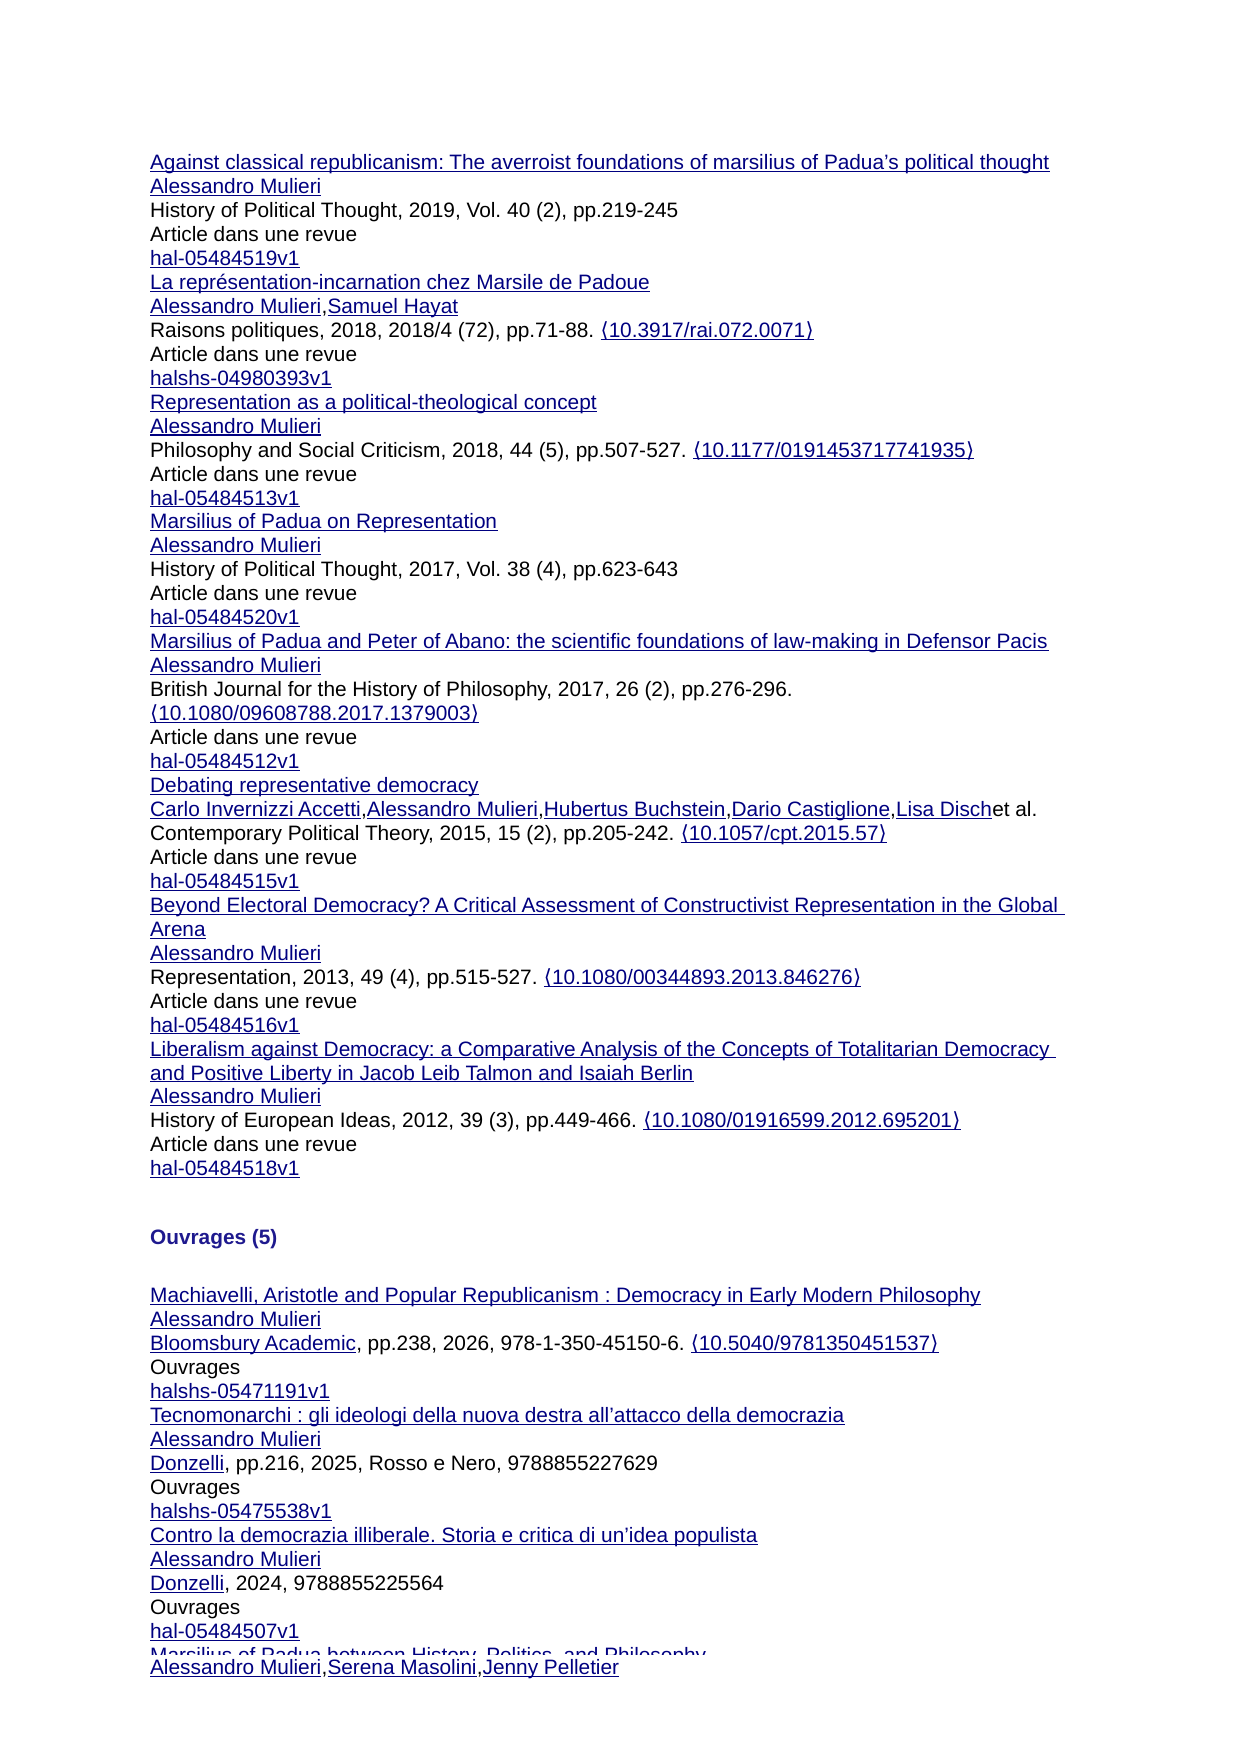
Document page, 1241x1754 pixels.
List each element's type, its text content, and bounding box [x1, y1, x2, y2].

subtitle Ouvrages (5) [150, 1225, 1090, 1249]
table_cell Marsilius of Padua on Representation Alessandro Mulieri History of Political Thought, 2017, Vol. 38 (4), pp.623-643 Article dans une revue hal-05484520v1 [150, 509, 1090, 629]
table_cell Marsilius of Padua and Peter of Abano: the scientific foundations of law-making in Defensor Pacis Alessandro Mulieri British Journal for the History of Philosophy, 2017, 26 (2), pp.276-296. ⟨10.1080/09608788.2017.1379003⟩ Article dans une revue hal-05484512v1 [150, 629, 1090, 773]
table_cell Liberalism against Democracy: a Comparative Analysis of the Concepts of Totalitarian Democracy and Positive Liberty in Jacob Leib Talmon and Isaiah Berlin Alessandro Mulieri History of European Ideas, 2012, 39 (3), pp.449-466. ⟨10.1080/01916599.2012.695201⟩ Article dans une revue hal-05484518v1 [150, 1036, 1090, 1180]
table_cell Marsilius of Padua between History, Politics, and Philosophy Alessandro Mulieri,Serena Masolini,Jenny Pelletier [150, 1643, 1090, 1679]
table_cell Contro la democrazia illiberale. Storia e critica di un’idea populista Alessandro Mulieri Donzelli, 2024, 9788855225564 Ouvrages hal-05484507v1 [150, 1523, 1090, 1643]
table_cell Against classical republicanism: The averroist foundations of marsilius of Padua’s political thought Alessandro Mulieri History of Political Thought, 2019, Vol. 40 (2), pp.219-245 Article dans une revue hal-05484519v1 [150, 150, 1090, 270]
table_cell La représentation-incarnation chez Marsile de Padoue Alessandro Mulieri,Samuel Hayat Raisons politiques, 2018, 2018/4 (72), pp.71-88. ⟨10.3917/rai.072.0071⟩ Article dans une revue halshs-04980393v1 [150, 270, 1090, 389]
table_cell Representation as a political-theological concept Alessandro Mulieri Philosophy and Social Criticism, 2018, 44 (5), pp.507-527. ⟨10.1177/0191453717741935⟩ Article dans une revue hal-05484513v1 [150, 390, 1090, 509]
table_cell Debating representative democracy Carlo Invernizzi Accetti,Alessandro Mulieri,Hubertus Buchstein,Dario Castiglione,Lisa Dischet al. Contemporary Political Theory, 2015, 15 (2), pp.205-242. ⟨10.1057/cpt.2015.57⟩ Article dans une revue hal-05484515v1 [150, 773, 1090, 893]
table_header Machiavelli, Aristotle and Popular Republicanism : Democracy in Early Modern Philosophy Alessandro Mulieri Bloomsbury Academic, pp.238, 2026, 978-1-350-45150-6. ⟨10.5040/9781350451537⟩ Ouvrages halshs-05471191v1 [150, 1283, 1090, 1403]
table_cell Tecnomonarchi : gli ideologi della nuova destra all’attacco della democrazia Alessandro Mulieri Donzelli, pp.216, 2025, Rosso e Nero, 9788855227629 Ouvrages halshs-05475538v1 [150, 1403, 1090, 1523]
table_cell Beyond Electoral Democracy? A Critical Assessment of Constructivist Representation in the Global Arena Alessandro Mulieri Representation, 2013, 49 (4), pp.515-527. ⟨10.1080/00344893.2013.846276⟩ Article dans une revue hal-05484516v1 [150, 893, 1090, 1036]
